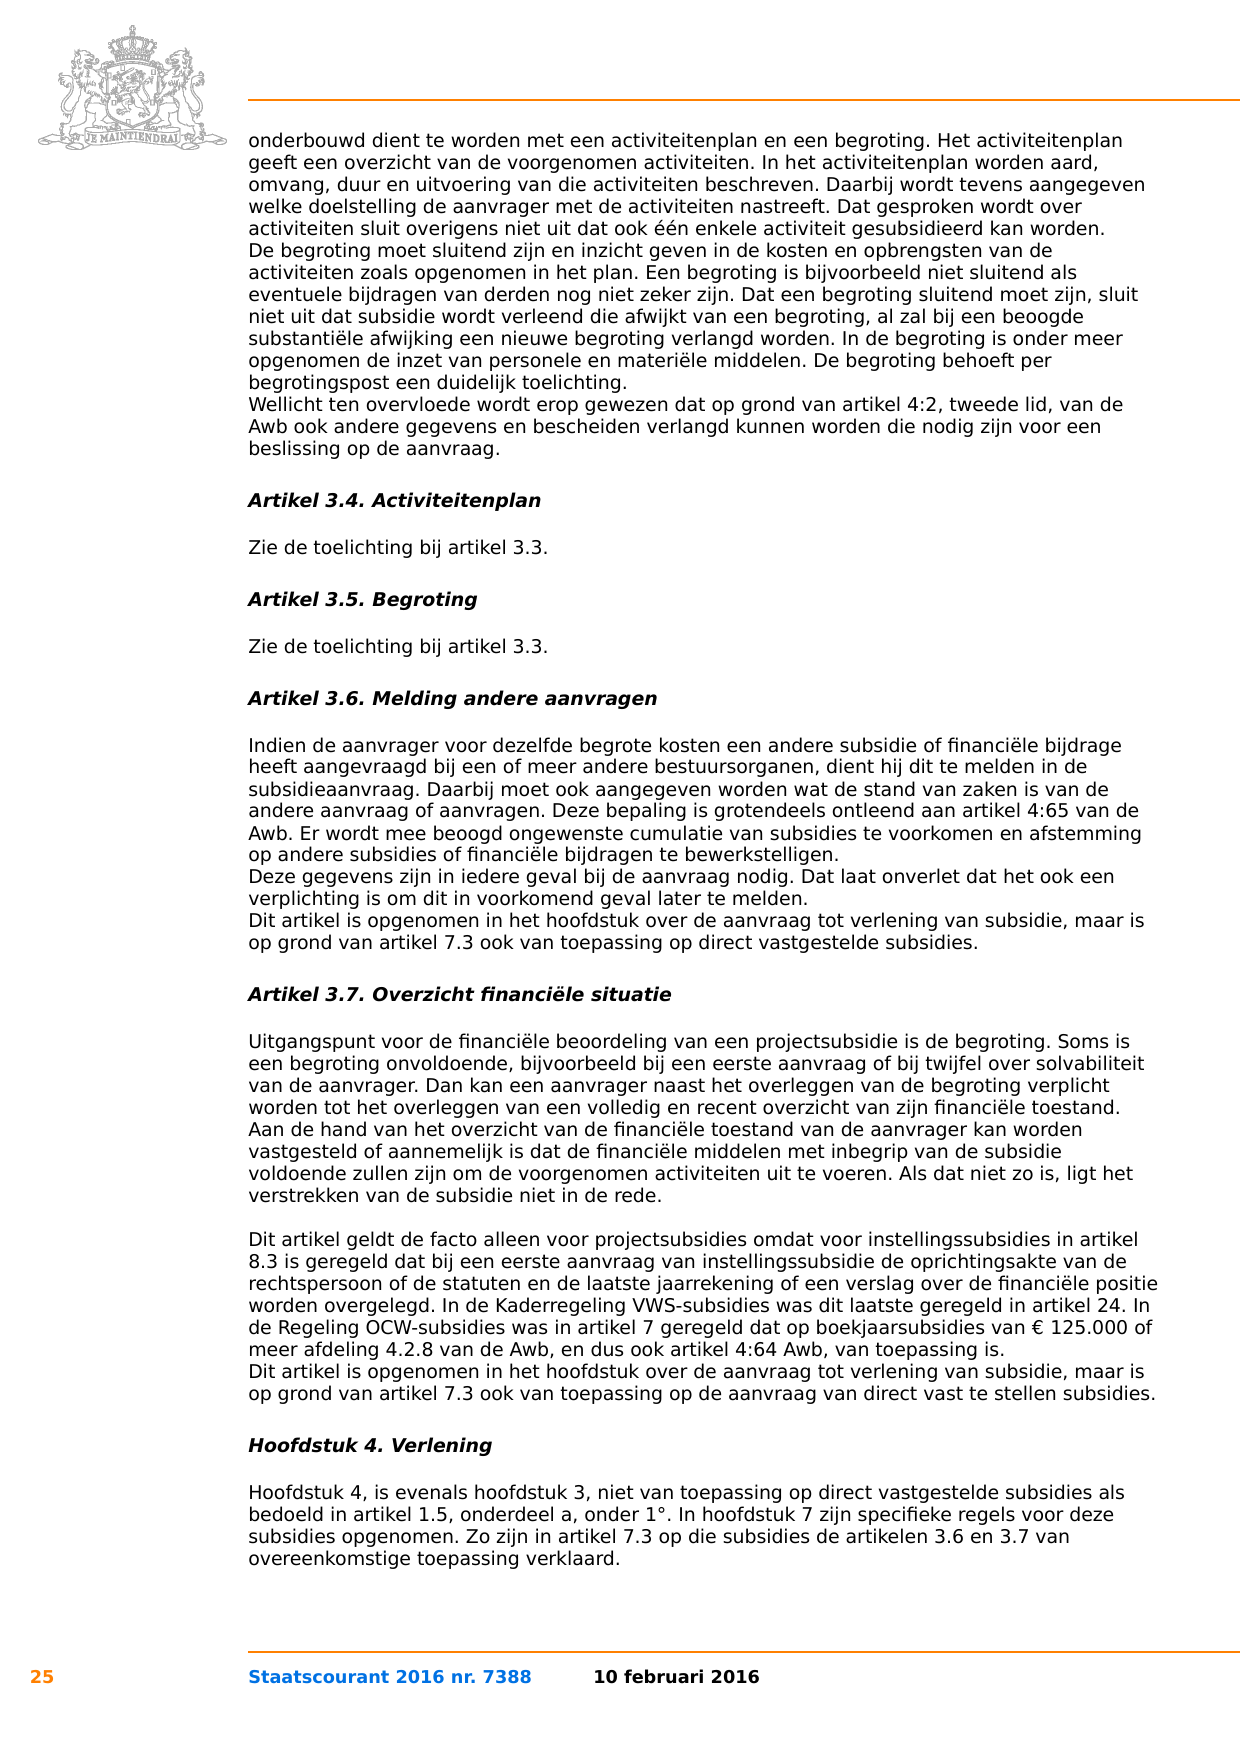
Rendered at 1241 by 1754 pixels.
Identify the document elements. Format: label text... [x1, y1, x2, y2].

text Dit artikel is opgenomen in het hoofdstuk over de aanvraag tot verlening van subsidie, maar is op grond van artikel 7.3 ook van toepassing op de aanvraag van direct vast te stellen subsidies. [248, 1361, 1163, 1405]
subtitle Artikel 3.7. Overzicht financiële situatie [248, 984, 1163, 1006]
picture [38, 25, 227, 150]
text Indien de aanvrager voor dezelfde begrote kosten een andere subsidie of financiële bijdrage heeft aangevraagd bij een of meer andere bestuursorganen, dient hij dit te melden in de subsidieaanvraag. Daarbij moet ook aangegeven worden wat de stand van zaken is van de andere aanvraag of aanvragen. Deze bepaling is grotendeels ontleend aan artikel 4:65 van de Awb. Er wordt mee beoogd ongewenste cumulatie van subsidies te voorkomen en afstemming op andere subsidies of financiële bijdragen te bewerkstelligen. [248, 734, 1163, 866]
text Wellicht ten overvloede wordt erop gewezen dat op grond van artikel 4:2, tweede lid, van de Awb ook andere gegevens en bescheiden verlangd kunnen worden die nodig zijn voor een beslissing op de aanvraag. [248, 394, 1163, 459]
text Zie de toelichting bij artikel 3.3. [248, 537, 1163, 558]
text Uitgangspunt voor de financiële beoordeling van een projectsubsidie is de begroting. Soms is een begroting onvoldoende, bijvoorbeeld bij een eerste aanvraag of bij twijfel over solvabiliteit van de aanvrager. Dan kan een aanvrager naast het overleggen van de begroting verplicht worden tot het overleggen van een volledig en recent overzicht van zijn financiële toestand. Aan de hand van het overzicht van de financiële toestand van de aanvrager kan worden vastgesteld of aannemelijk is dat de financiële middelen met inbegrip van de subsidie voldoende zullen zijn om de voorgenomen activiteiten uit te voeren. Als dat niet zo is, ligt het verstrekken van de subsidie niet in de rede. [248, 1031, 1163, 1207]
subtitle Artikel 3.5. Begroting [248, 588, 1163, 611]
text De begroting moet sluitend zijn en inzicht geven in de kosten en opbrengsten van de activiteiten zoals opgenomen in het plan. Een begroting is bijvoorbeeld niet sluitend als eventuele bijdragen van derden nog niet zeker zijn. Dat een begroting sluitend moet zijn, sluit niet uit dat subsidie wordt verleend die afwijkt van een begroting, al zal bij een beoogde substantiële afwijking een nieuwe begroting verlangd worden. In de begroting is onder meer opgenomen de inzet van personele en materiële middelen. De begroting behoeft per begrotingspost een duidelijk toelichting. [248, 240, 1163, 394]
text onderbouwd dient te worden met een activiteitenplan en een begroting. Het activiteitenplan geeft een overzicht van de voorgenomen activiteiten. In het activiteitenplan worden aard, omvang, duur en uitvoering van die activiteiten beschreven. Daarbij wordt tevens aangegeven welke doelstelling de aanvrager met de activiteiten nastreeft. Dat gesproken wordt over activiteiten sluit overigens niet uit dat ook één enkele activiteit gesubsidieerd kan worden. [248, 130, 1163, 240]
text Zie de toelichting bij artikel 3.3. [248, 636, 1163, 657]
text Dit artikel is opgenomen in het hoofdstuk over de aanvraag tot verlening van subsidie, maar is op grond van artikel 7.3 ook van toepassing op direct vastgestelde subsidies. [248, 910, 1163, 954]
text Dit artikel geldt de facto alleen voor projectsubsidies omdat voor instellingssubsidies in artikel 8.3 is geregeld dat bij een eerste aanvraag van instellingssubsidie de oprichtingsakte van de rechtspersoon of de statuten en de laatste jaarrekening of een verslag over de financiële positie worden overgelegd. In de Kaderregeling VWS-subsidies was dit laatste geregeld in artikel 24. In de Regeling OCW-subsidies was in artikel 7 geregeld dat op boekjaarsubsidies van € 125.000 of meer afdeling 4.2.8 van de Awb, en dus ook artikel 4:64 Awb, van toepassing is. [248, 1229, 1163, 1361]
subtitle Artikel 3.6. Melding andere aanvragen [248, 687, 1163, 709]
subtitle Artikel 3.4. Activiteitenplan [248, 489, 1163, 512]
subtitle Hoofdstuk 4. Verlening [248, 1435, 1163, 1457]
text Hoofdstuk 4, is evenals hoofdstuk 3, niet van toepassing op direct vastgestelde subsidies als bedoeld in artikel 1.5, onderdeel a, onder 1°. In hoofdstuk 7 zijn specifieke regels voor deze subsidies opgenomen. Zo zijn in artikel 7.3 op die subsidies de artikelen 3.6 en 3.7 van overeenkomstige toepassing verklaard. [248, 1482, 1163, 1570]
text Deze gegevens zijn in iedere geval bij de aanvraag nodig. Dat laat onverlet dat het ook een verplichting is om dit in voorkomend geval later te melden. [248, 866, 1163, 910]
